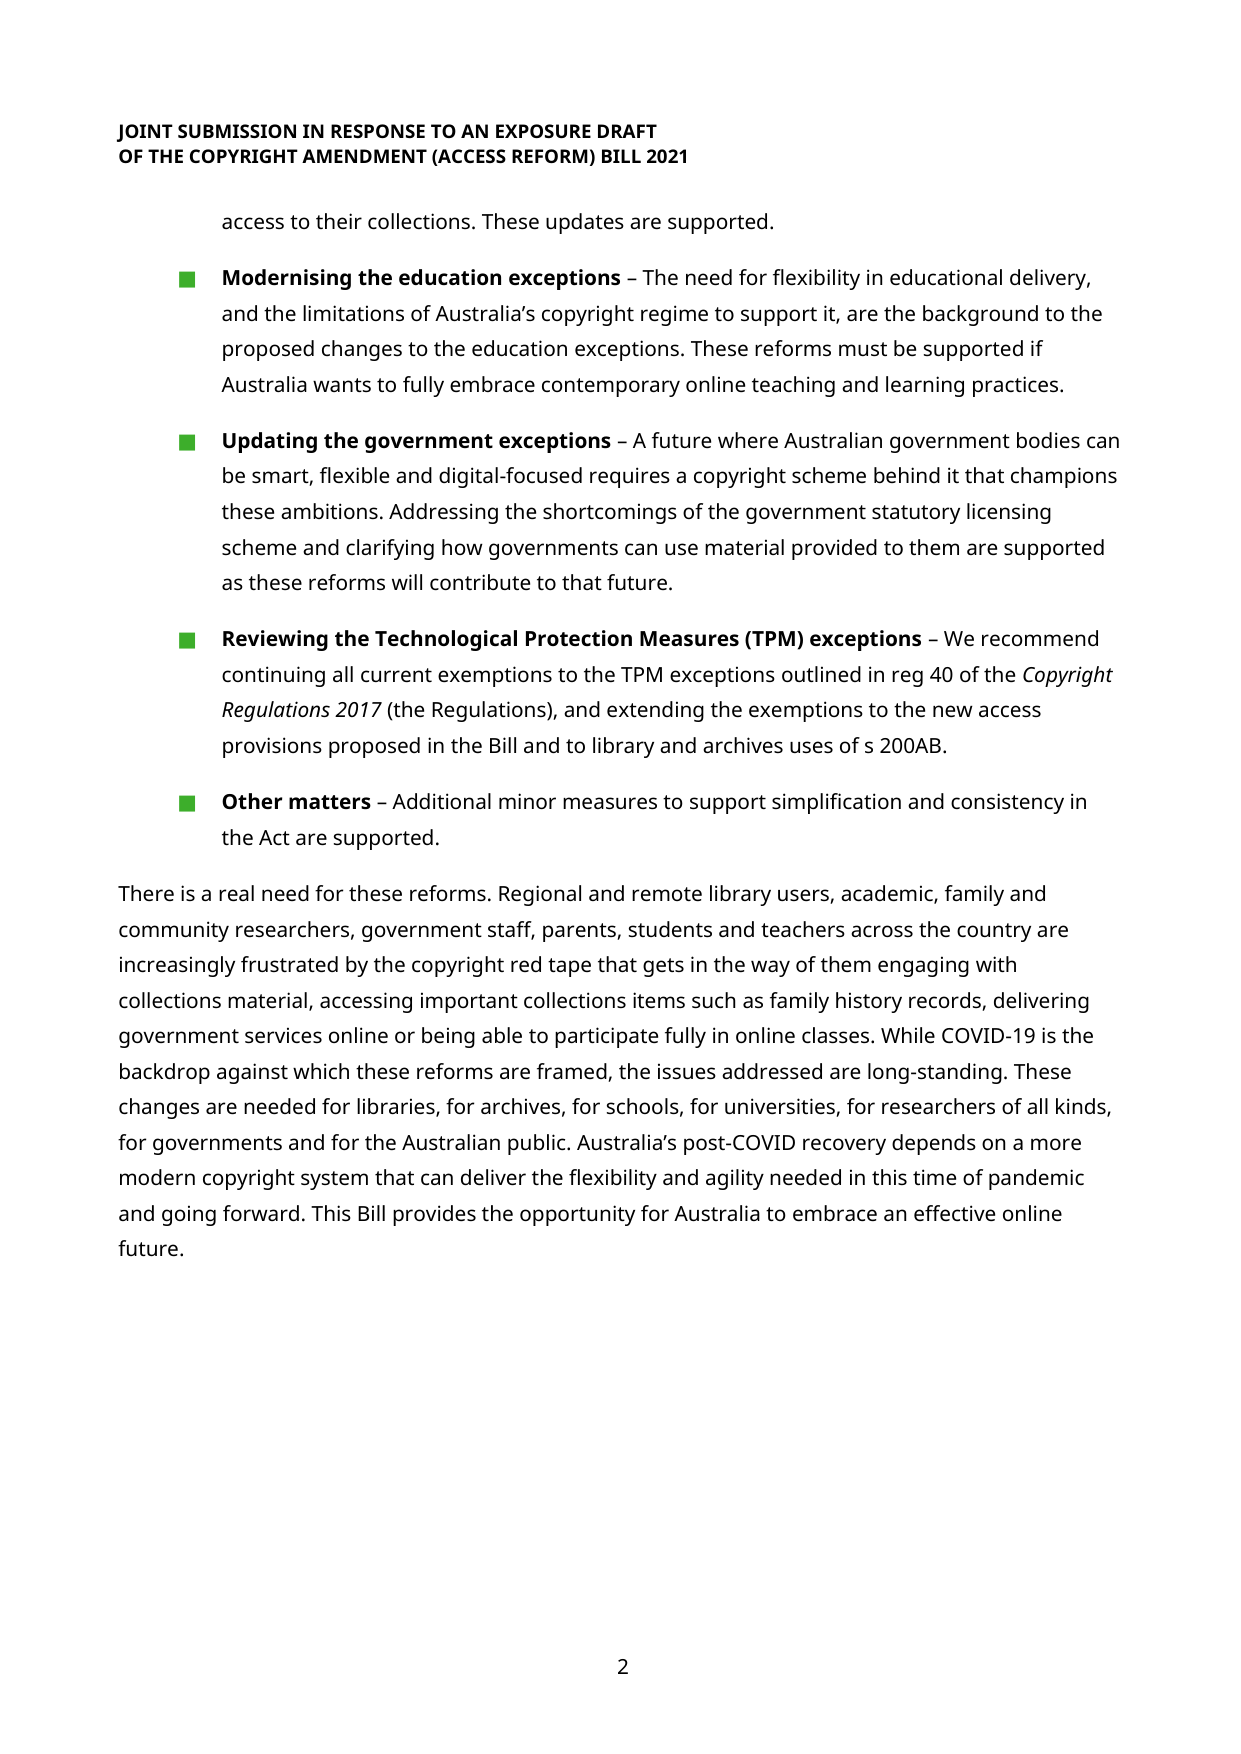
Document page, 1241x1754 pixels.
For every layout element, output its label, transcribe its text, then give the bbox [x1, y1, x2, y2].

list Other matters – Additional minor measures to support simplification and consistency in the Act are supported. [177, 787, 1122, 851]
list Reviewing the Technological Protection Measures (TPM) exceptions – We recommend continuing all current exemptions to the TPM exceptions outlined in reg 40 of the Copyright Regulations 2017 (the Regulations), and extending the exemptions to the new access provisions proposed in the Bill and to library and archives uses of s 200AB. [177, 624, 1122, 759]
text There is a real need for these reforms. Regional and remote library users, academic, family and community researchers, government staff, parents, students and teachers across the country are increasingly frustrated by the copyright red tape that gets in the way of them engaging with collections material, accessing important collections items such as family history records, delivering government services online or being able to participate fully in online classes. While COVID-19 is the backdrop against which these reforms are framed, the issues addressed are long-standing. These changes are needed for libraries, for archives, for schools, for universities, for researchers of all kinds, for governments and for the Australian public. Australia’s post-COVID recovery depends on a more modern copyright system that can deliver the flexibility and agility needed in this time of pandemic and going forward. This Bill provides the opportunity for Australia to embrace an effective online future. [118, 879, 1122, 1263]
list Modernising the education exceptions – The need for flexibility in educational delivery, and the limitations of Australia’s copyright regime to support it, are the background to the proposed changes to the education exceptions. These reforms must be supported if Australia wants to fully embrace contemporary online teaching and learning practices. [177, 263, 1122, 398]
list access to their collections. These updates are supported. [177, 207, 1122, 235]
list Updating the government exceptions – A future where Australian government bodies can be smart, flexible and digital-focused requires a copyright scheme behind it that champions these ambitions. Addressing the shortcomings of the government statutory licensing scheme and clarifying how governments can use material provided to them are supported as these reforms will contribute to that future. [177, 426, 1122, 597]
